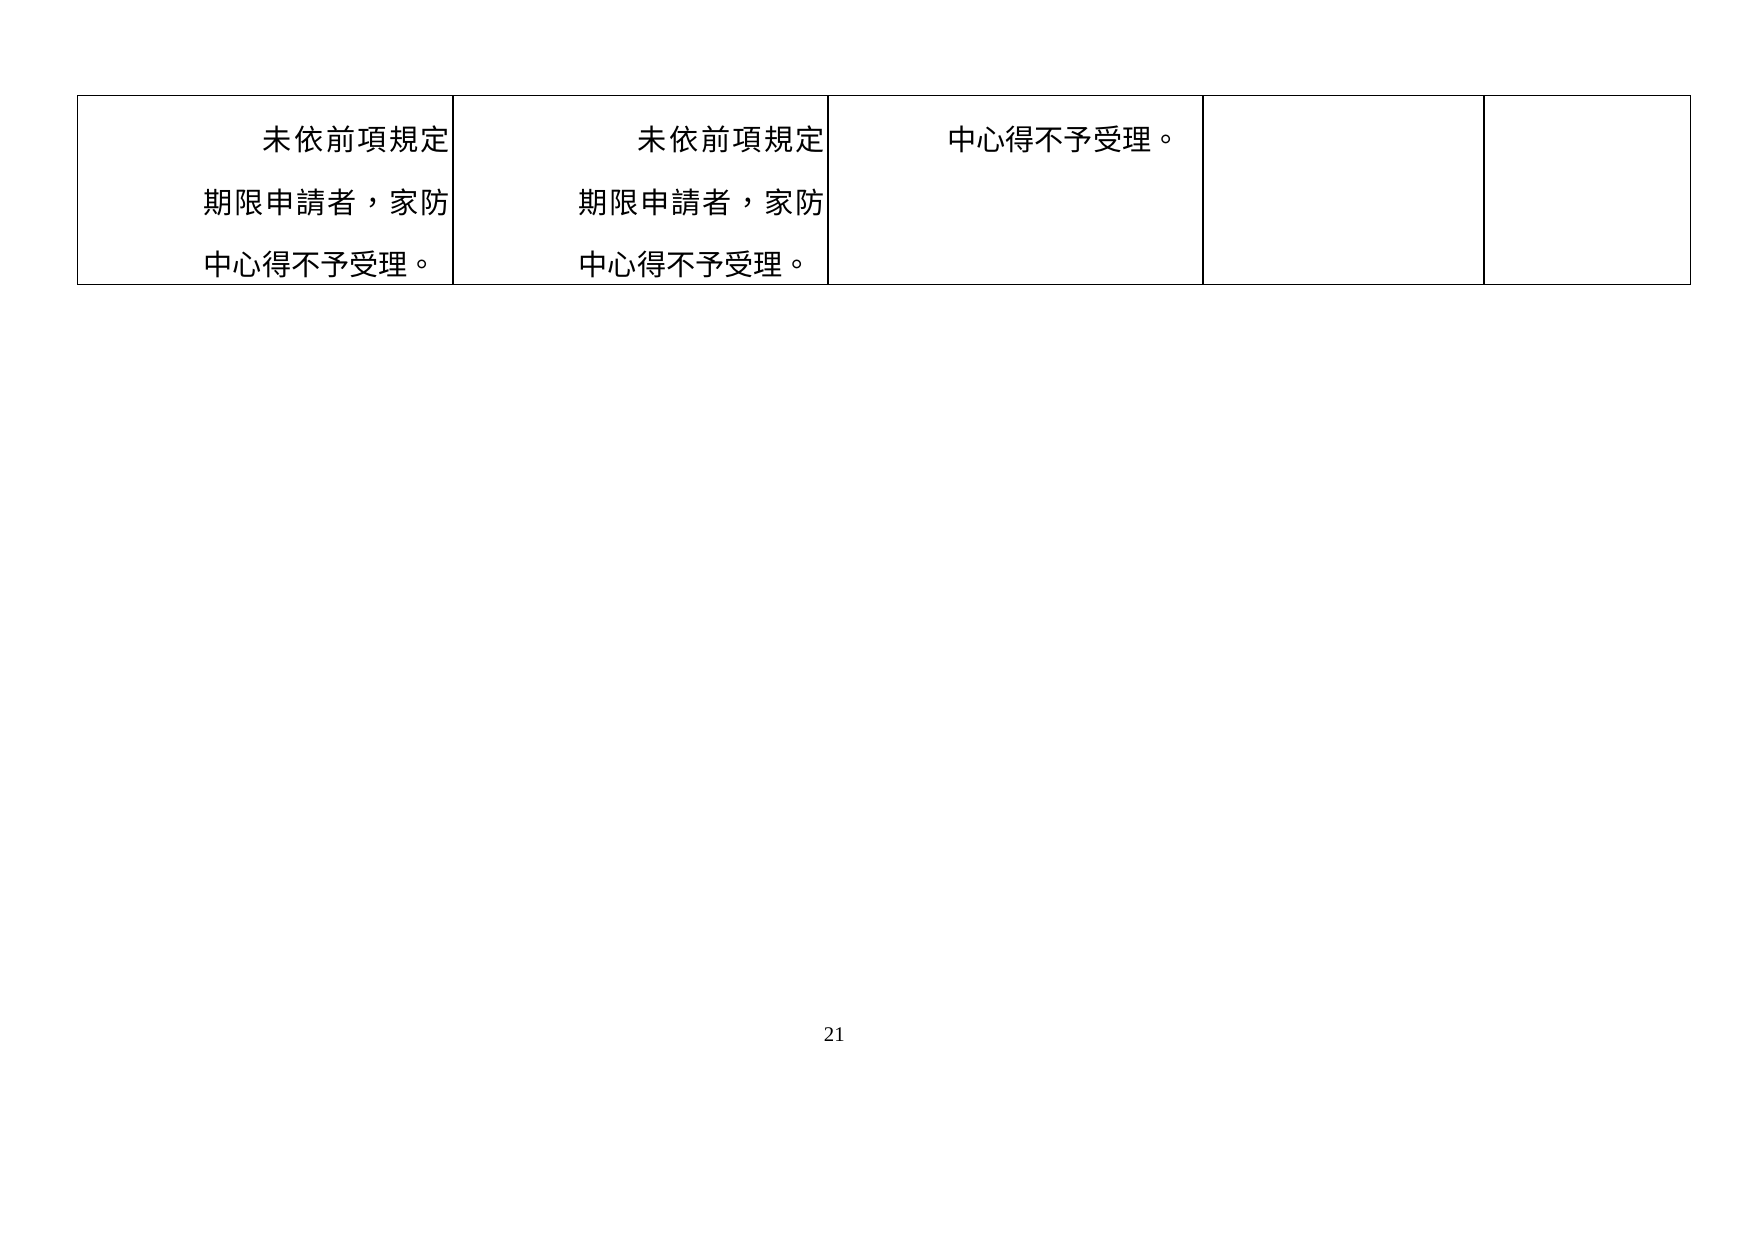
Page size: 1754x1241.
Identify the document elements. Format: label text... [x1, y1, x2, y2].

table_cell 未依前項規定期限申請者，家防中心得不予受理。 [454, 96, 827, 284]
table_cell [1485, 96, 1690, 284]
table_cell 未依前項規定期限申請者，家防中心得不予受理。 [78, 96, 452, 284]
table_cell [1204, 96, 1483, 284]
table_cell 中心得不予受理。 [829, 96, 1202, 284]
